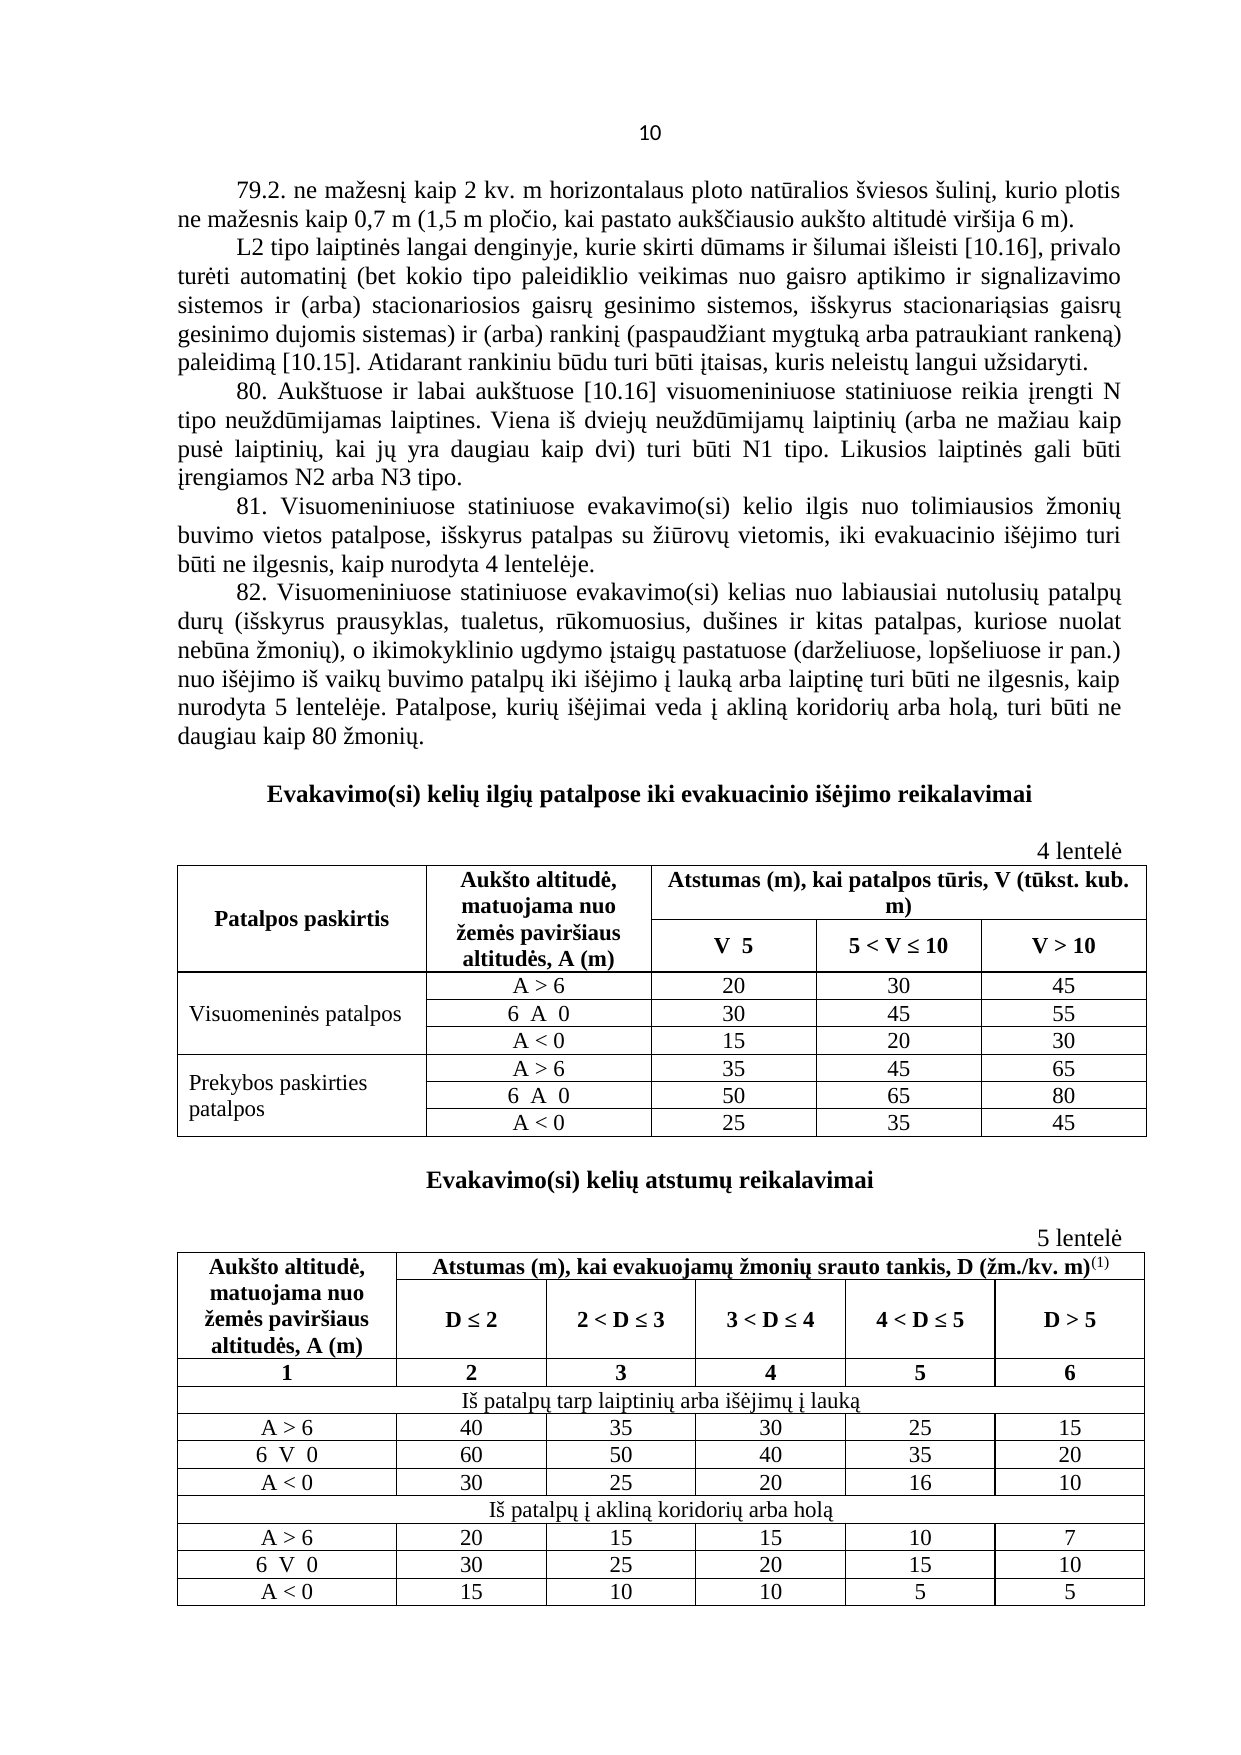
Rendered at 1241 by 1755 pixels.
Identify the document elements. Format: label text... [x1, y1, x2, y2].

text Evakavimo(si) kelių ilgių patalpose iki evakuacinio išėjimo reikalavimai [177, 779, 1122, 807]
table_cell 2 < D ≤ 3 [547, 1280, 695, 1358]
table_cell Iš patalpų į akliną koridorių arba holą [178, 1496, 1144, 1523]
table_cell Prekybos paskirties patalpos [178, 1055, 426, 1136]
table_cell 6 ≥ V ≥ 0 [178, 1551, 396, 1577]
table_cell 45 [817, 1055, 981, 1081]
table_cell 15 [397, 1579, 546, 1605]
table_cell 45 [982, 973, 1146, 999]
table_cell 25 [652, 1109, 816, 1136]
table_cell V > 10 [982, 920, 1146, 971]
table_cell 55 [982, 1000, 1146, 1026]
table_cell 30 [982, 1027, 1146, 1053]
text 80. Aukštuose ir labai aukštuose [10.16] visuomeniniuose statiniuose reikia įrengti N tipo neuždūmijamas laiptines. Viena iš dviejų neuždūmijamų laiptinių (arba ne mažiau kaip pusė laiptinių, kai jų yra daugiau kaip dvi) turi būti N1 tipo. Likusios laiptinės gali būti įrengiamos N2 arba N3 tipo. [177, 376, 1122, 491]
table_cell A < 0 [427, 1109, 651, 1136]
table_cell 25 [547, 1551, 695, 1577]
table_cell 6 [996, 1359, 1144, 1386]
table_cell 50 [652, 1082, 816, 1108]
table_cell D ≤ 2 [397, 1280, 546, 1358]
table_cell A < 0 [427, 1027, 651, 1053]
table_cell 4 [696, 1359, 845, 1386]
table_cell 6 ≥ A ≥ 0 [427, 1082, 651, 1108]
table_cell 10 [547, 1579, 695, 1605]
table_header Atstumas (m), kai patalpos tūris, V (tūkst. kub. m) [652, 866, 1146, 919]
text 4 lentelė [177, 836, 1122, 865]
table_header Atstumas (m), kai evakuojamų žmonių srauto tankis, D (žm./kv. m)(1) [397, 1253, 1144, 1279]
table_cell A < 0 [178, 1469, 396, 1495]
table_cell 2 [397, 1359, 546, 1386]
table_header Aukšto altitudė, matuojama nuo žemės paviršiaus altitudės, A (m) [427, 866, 651, 971]
table_cell 30 [397, 1551, 546, 1577]
table_cell 15 [996, 1414, 1144, 1440]
table_cell 1 [178, 1359, 396, 1386]
table_cell 60 [397, 1441, 546, 1468]
table_cell Iš patalpų tarp laiptinių arba išėjimų į lauką [178, 1387, 1144, 1413]
table_cell 20 [652, 973, 816, 999]
text 81. Visuomeniniuose statiniuose evakavimo(si) kelio ilgis nuo tolimiausios žmonių buvimo vietos patalpose, išskyrus patalpas su žiūrovų vietomis, iki evakuacinio išėjimo turi būti ne ilgesnis, kaip nurodyta 4 lentelėje. [177, 491, 1122, 577]
table_cell V ≤ 5 [652, 920, 816, 971]
table_cell 10 [846, 1524, 994, 1550]
table_cell 30 [397, 1469, 546, 1495]
table_cell 35 [547, 1414, 695, 1440]
table_cell D > 5 [996, 1280, 1144, 1358]
table_cell 6 ≥ A ≥ 0 [427, 1000, 651, 1026]
table_cell A > 6 [178, 1524, 396, 1550]
table_cell 20 [996, 1441, 1144, 1468]
table_cell 6 ≥ V ≥ 0 [178, 1441, 396, 1468]
table_cell 16 [846, 1469, 994, 1495]
table_cell 5 [996, 1579, 1144, 1605]
table_cell 40 [397, 1414, 546, 1440]
table_cell 15 [696, 1524, 845, 1550]
table_cell 3 < D ≤ 4 [696, 1280, 845, 1358]
text 82. Visuomeniniuose statiniuose evakavimo(si) kelias nuo labiausiai nutolusių patalpų durų (išskyrus prausyklas, tualetus, rūkomuosius, dušines ir kitas patalpas, kuriose nuolat nebūna žmonių), o ikimokyklinio ugdymo įstaigų pastatuose (darželiuose, lopšeliuose ir pan.) nuo išėjimo iš vaikų buvimo patalpų iki išėjimo į lauką arba laiptinę turi būti ne ilgesnis, kaip nurodyta 5 lentelėje. Patalpose, kurių išėjimai veda į akliną koridorių arba holą, turi būti ne daugiau kaip 80 žmonių. [177, 577, 1122, 750]
table_cell 10 [696, 1579, 845, 1605]
table_cell 35 [846, 1441, 994, 1468]
table_cell 25 [547, 1469, 695, 1495]
text 5 lentelė [177, 1223, 1122, 1252]
text Evakavimo(si) kelių atstumų reikalavimai [177, 1166, 1122, 1194]
table_cell 15 [547, 1524, 695, 1550]
table_cell 20 [696, 1551, 845, 1577]
table_cell 10 [996, 1551, 1144, 1577]
table_cell A > 6 [427, 973, 651, 999]
table_cell 30 [696, 1414, 845, 1440]
table_cell 45 [982, 1109, 1146, 1136]
table_cell 15 [846, 1551, 994, 1577]
table_cell 50 [547, 1441, 695, 1468]
table_cell A < 0 [178, 1579, 396, 1605]
table_cell 5 < V ≤ 10 [817, 920, 981, 971]
table_cell 20 [817, 1027, 981, 1053]
table_cell 35 [817, 1109, 981, 1136]
table_cell 10 [996, 1469, 1144, 1495]
table_cell 5 [846, 1579, 994, 1605]
text L2 tipo laiptinės langai denginyje, kurie skirti dūmams ir šilumai išleisti [10.16], privalo turėti automatinį (bet kokio tipo paleidiklio veikimas nuo gaisro aptikimo ir signalizavimo sistemos ir (arba) stacionariosios gaisrų gesinimo sistemos, išskyrus stacionariąsias gaisrų gesinimo dujomis sistemas) ir (arba) rankinį (paspaudžiant mygtuką arba patraukiant rankeną) paleidimą [10.15]. Atidarant rankiniu būdu turi būti įtaisas, kuris neleistų langui užsidaryti. [177, 232, 1122, 376]
table_cell 30 [652, 1000, 816, 1026]
table_cell 7 [996, 1524, 1144, 1550]
table_cell 4 < D ≤ 5 [846, 1280, 994, 1358]
table_cell A > 6 [178, 1414, 396, 1440]
table_cell A > 6 [427, 1055, 651, 1081]
table_cell 35 [652, 1055, 816, 1081]
table_cell 3 [547, 1359, 695, 1386]
table_cell 80 [982, 1082, 1146, 1108]
table_cell 25 [846, 1414, 994, 1440]
table_cell 40 [696, 1441, 845, 1468]
table_cell 45 [817, 1000, 981, 1026]
table_header Aukšto altitudė, matuojama nuo žemės paviršiaus altitudės, A (m) [178, 1253, 396, 1358]
table_cell 20 [397, 1524, 546, 1550]
table_cell 20 [696, 1469, 845, 1495]
table_header Patalpos paskirtis [178, 866, 426, 971]
table_cell 5 [846, 1359, 994, 1386]
table_cell 30 [817, 973, 981, 999]
text 79.2. ne mažesnį kaip 2 kv. m horizontalaus ploto natūralios šviesos šulinį, kurio plotis ne mažesnis kaip 0,7 m (1,5 m pločio, kai pastato aukščiausio aukšto altitudė viršija 6 m). [177, 175, 1122, 232]
table_cell 65 [982, 1055, 1146, 1081]
table_cell 65 [817, 1082, 981, 1108]
table_cell 15 [652, 1027, 816, 1053]
table_cell Visuomeninės patalpos [178, 973, 426, 1053]
